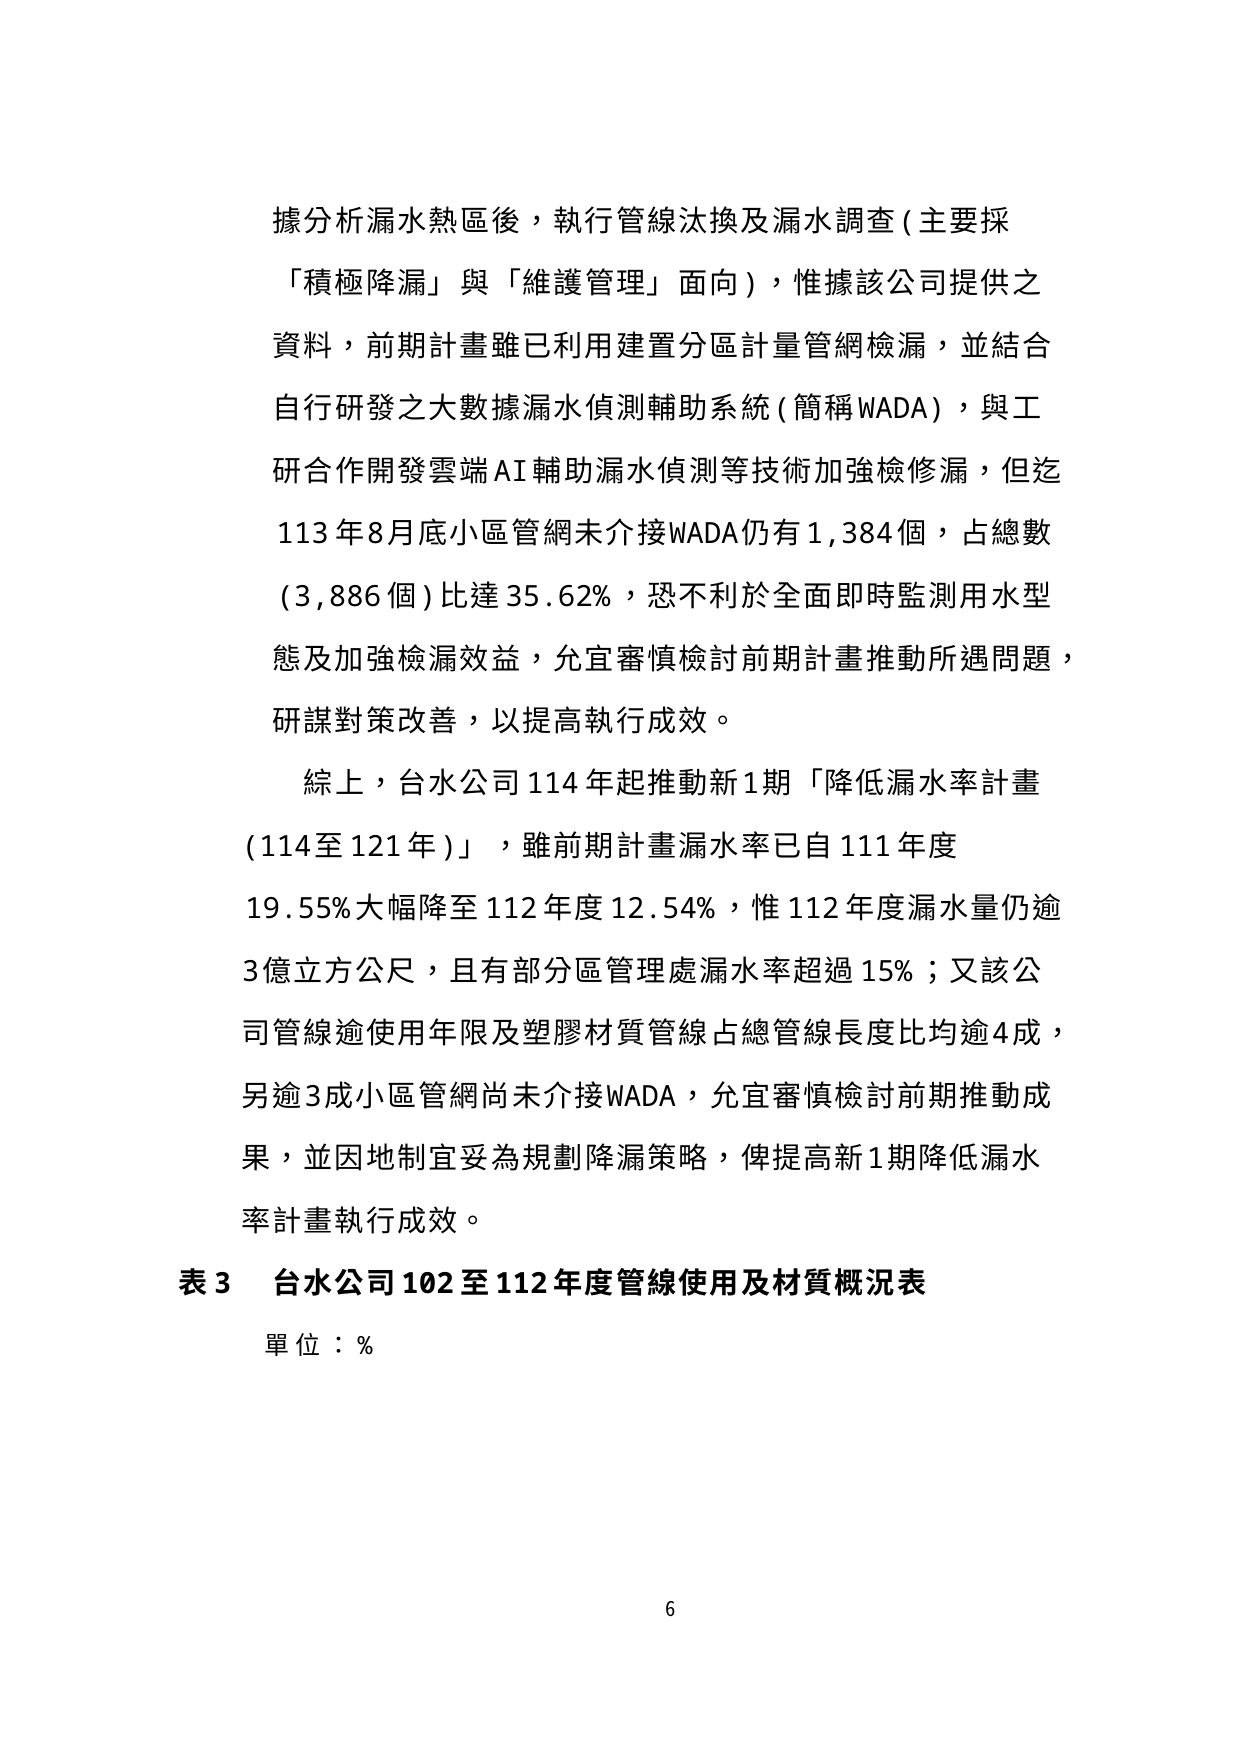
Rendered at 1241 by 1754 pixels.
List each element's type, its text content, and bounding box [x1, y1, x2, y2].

text 台水公司推動之新1期降低漏水率計畫，期透由大數據分析漏水熱區後，執行管線汰換及漏水調查(主要採「積極降漏」與「維護管理」面向)，惟據該公司提供之資料，前期計畫雖已利用建置分區計量管網檢漏，並結合自行研發之大數據漏水偵測輔助系統(簡稱WADA)，與工研合作開發雲端AI輔助漏水偵測等技術加強檢修漏，但迄113年8月底小區管網未介接WADA仍有1,384個，占總數(3,886個)比達35.62%，恐不利於全面即時監測用水型態及加強檢漏效益，允宜審慎檢討前期計畫推動所遇問題，研謀對策改善，以提高執行成效。 [266, 177, 1063, 740]
text 表3 台水公司102至112年度管線使用及材質概況表 單位：% [177, 1240, 1063, 1365]
text 綜上，台水公司114年起推動新1期「降低漏水率計畫(114至121年)」，雖前期計畫漏水率已自111年度19.55%大幅降至112年度12.54%，惟112年度漏水量仍逾3億立方公尺，且有部分區管理處漏水率超過15%；又該公司管線逾使用年限及塑膠材質管線占總管線長度比均逾4成，另逾3成小區管網尚未介接WADA，允宜審慎檢討前期推動成果，並因地制宜妥為規劃降漏策略，俾提高新1期降低漏水率計畫執行成效。 [236, 740, 1063, 1240]
